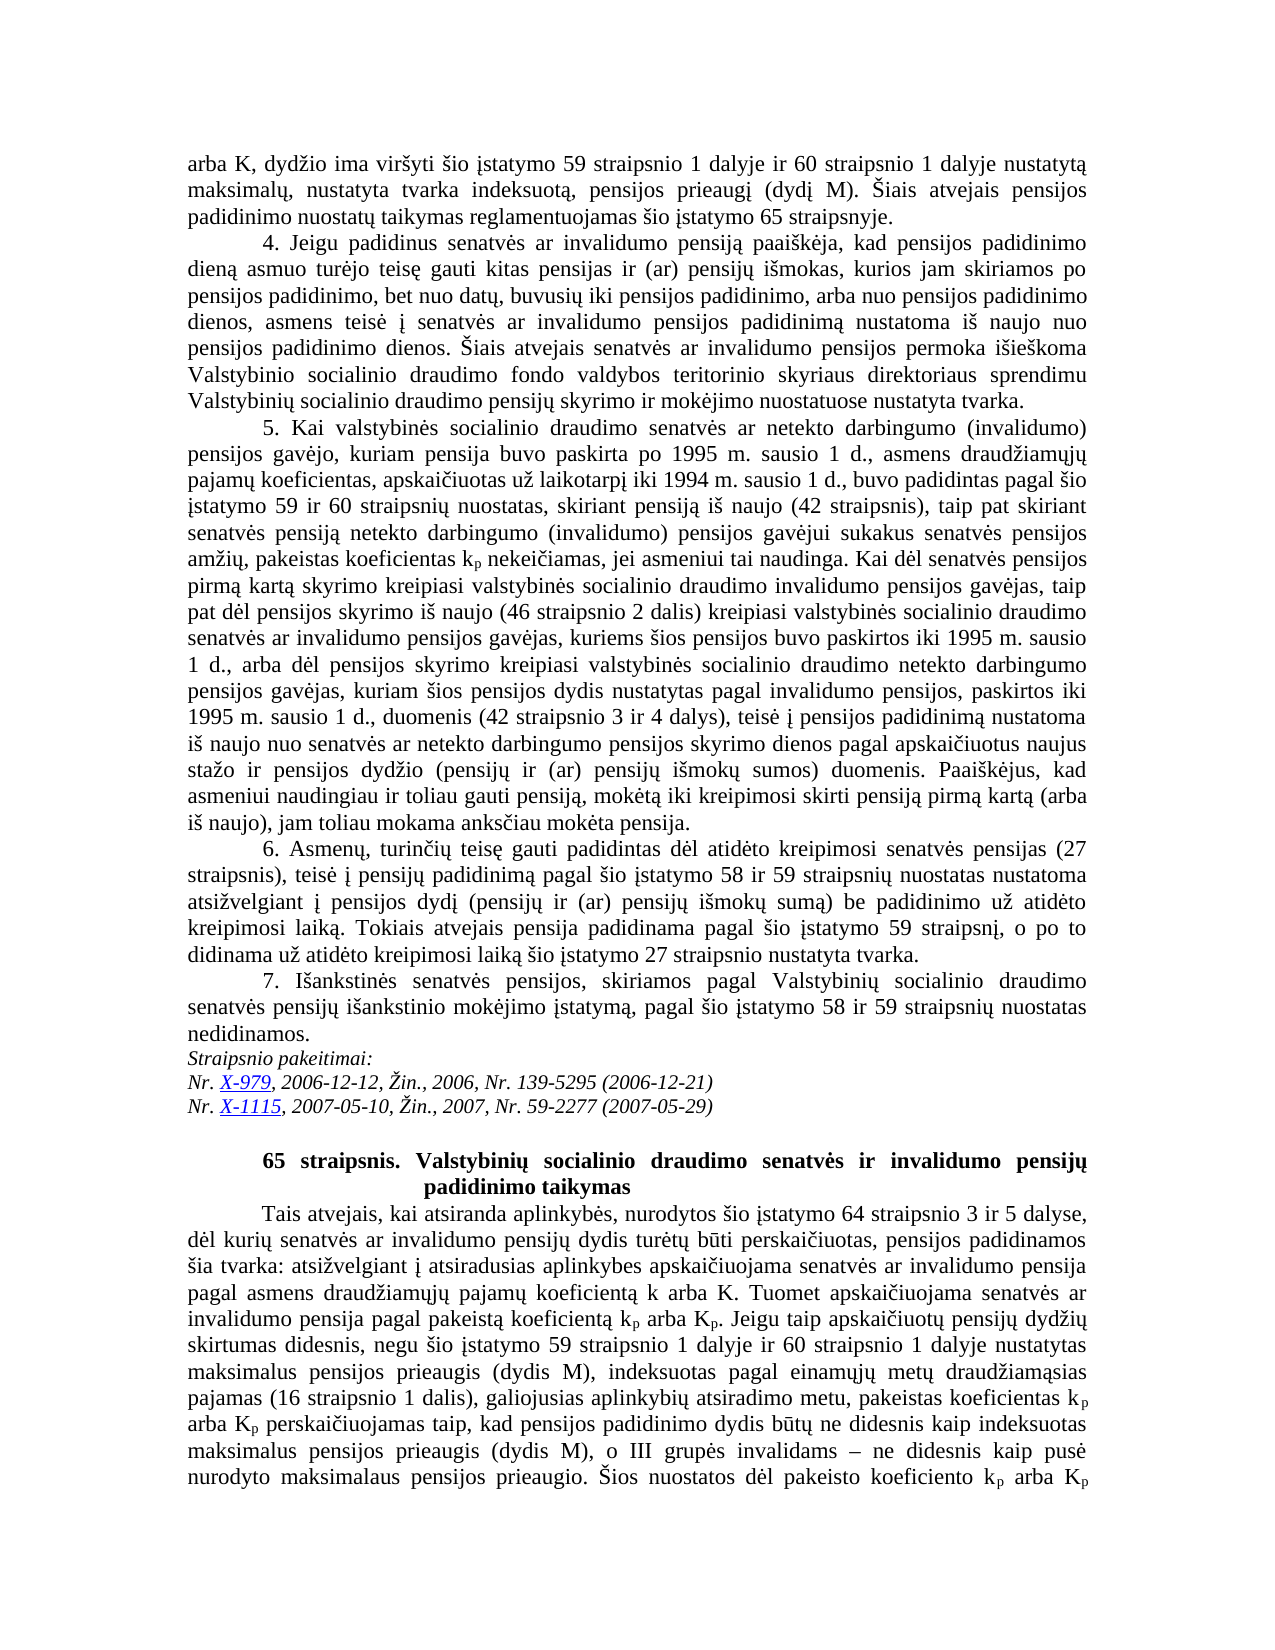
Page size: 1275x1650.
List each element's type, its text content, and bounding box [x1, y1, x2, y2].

text Straipsnio pakeitimai: [187, 1046, 1088, 1070]
text arba K, dydžio ima viršyti šio įstatymo 59 straipsnio 1 dalyje ir 60 straipsnio 1 dalyje nustatytą maksimalų, nustatyta tvarka indeksuotą, pensijos prieaugį (dydį M). Šiais atvejais pensijos padidinimo nuostatų taikymas reglamentuojamas šio įstatymo 65 straipsnyje. [187, 150, 1088, 229]
text 6. Asmenų, turinčių teisę gauti padidintas dėl atidėto kreipimosi senatvės pensijas (27 straipsnis), teisė į pensijų padidinimą pagal šio įstatymo 58 ir 59 straipsnių nuostatas nustatoma atsižvelgiant į pensijos dydį (pensijų ir (ar) pensijų išmokų sumą) be padidinimo už atidėto kreipimosi laiką. Tokiais atvejais pensija padidinama pagal šio įstatymo 59 straipsnį, o po to didinama už atidėto kreipimosi laiką šio įstatymo 27 straipsnio nustatyta tvarka. [187, 835, 1088, 967]
text 5. Kai valstybinės socialinio draudimo senatvės ar netekto darbingumo (invalidumo) pensijos gavėjo, kuriam pensija buvo paskirta po 1995 m. sausio 1 d., asmens draudžiamųjų pajamų koeficientas, apskaičiuotas už laikotarpį iki 1994 m. sausio 1 d., buvo padidintas pagal šio įstatymo 59 ir 60 straipsnių nuostatas, skiriant pensiją iš naujo (42 straipsnis), taip pat skiriant senatvės pensiją netekto darbingumo (invalidumo) pensijos gavėjui sukakus senatvės pensijos amžių, pakeistas koeficientas kp nekeičiamas, jei asmeniui tai naudinga. Kai dėl senatvės pensijos pirmą kartą skyrimo kreipiasi valstybinės socialinio draudimo invalidumo pensijos gavėjas, taip pat dėl pensijos skyrimo iš naujo (46 straipsnio 2 dalis) kreipiasi valstybinės socialinio draudimo senatvės ar invalidumo pensijos gavėjas, kuriems šios pensijos buvo paskirtos iki 1995 m. sausio 1 d., arba dėl pensijos skyrimo kreipiasi valstybinės socialinio draudimo netekto darbingumo pensijos gavėjas, kuriam šios pensijos dydis nustatytas pagal invalidumo pensijos, paskirtos iki 1995 m. sausio 1 d., duomenis (42 straipsnio 3 ir 4 dalys), teisė į pensijos padidinimą nustatoma iš naujo nuo senatvės ar netekto darbingumo pensijos skyrimo dienos pagal apskaičiuotus naujus stažo ir pensijos dydžio (pensijų ir (ar) pensijų išmokų sumos) duomenis. Paaiškėjus, kad asmeniui naudingiau ir toliau gauti pensiją, mokėtą iki kreipimosi skirti pensiją pirmą kartą (arba iš naujo), jam toliau mokama anksčiau mokėta pensija. [187, 413, 1088, 835]
text Nr. X-1115, 2007-05-10, Žin., 2007, Nr. 59-2277 (2007-05-29) [187, 1094, 1088, 1118]
text 7. Išankstinės senatvės pensijos, skiriamos pagal Valstybinių socialinio draudimo senatvės pensijų išankstinio mokėjimo įstatymą, pagal šio įstatymo 58 ir 59 straipsnių nuostatas nedidinamos. [187, 967, 1088, 1046]
text 65 straipsnis. Valstybinių socialinio draudimo senatvės ir invalidumo pensijų padidinimo taikymas [262, 1147, 1088, 1200]
text Tais atvejais, kai atsiranda aplinkybės, nurodytos šio įstatymo 64 straipsnio 3 ir 5 dalyse, dėl kurių senatvės ar invalidumo pensijų dydis turėtų būti perskaičiuotas, pensijos padidinamos šia tvarka: atsižvelgiant į atsiradusias aplinkybes apskaičiuojama senatvės ar invalidumo pensija pagal asmens draudžiamųjų pajamų koeficientą k arba K. Tuomet apskaičiuojama senatvės ar invalidumo pensija pagal pakeistą koeficientą kp arba Kp. Jeigu taip apskaičiuotų pensijų dydžių skirtumas didesnis, negu šio įstatymo 59 straipsnio 1 dalyje ir 60 straipsnio 1 dalyje nustatytas maksimalus pensijos prieaugis (dydis M), indeksuotas pagal einamųjų metų draudžiamąsias pajamas (16 straipsnio 1 dalis), galiojusias aplinkybių atsiradimo metu, pakeistas koeficientas kp arba Kp perskaičiuojamas taip, kad pensijos padidinimo dydis būtų ne didesnis kaip indeksuotas maksimalus pensijos prieaugis (dydis M), o III grupės invalidams – ne didesnis kaip pusė nurodyto maksimalaus pensijos prieaugio. Šios nuostatos dėl pakeisto koeficiento kp arba Kp [187, 1200, 1088, 1489]
text Nr. X-979, 2006-12-12, Žin., 2006, Nr. 139-5295 (2006-12-21) [187, 1070, 1088, 1094]
text 4. Jeigu padidinus senatvės ar invalidumo pensiją paaiškėja, kad pensijos padidinimo dieną asmuo turėjo teisę gauti kitas pensijas ir (ar) pensijų išmokas, kurios jam skiriamos po pensijos padidinimo, bet nuo datų, buvusių iki pensijos padidinimo, arba nuo pensijos padidinimo dienos, asmens teisė į senatvės ar invalidumo pensijos padidinimą nustatoma iš naujo nuo pensijos padidinimo dienos. Šiais atvejais senatvės ar invalidumo pensijos permoka išieškoma Valstybinio socialinio draudimo fondo valdybos teritorinio skyriaus direktoriaus sprendimu Valstybinių socialinio draudimo pensijų skyrimo ir mokėjimo nuostatuose nustatyta tvarka. [187, 229, 1088, 413]
